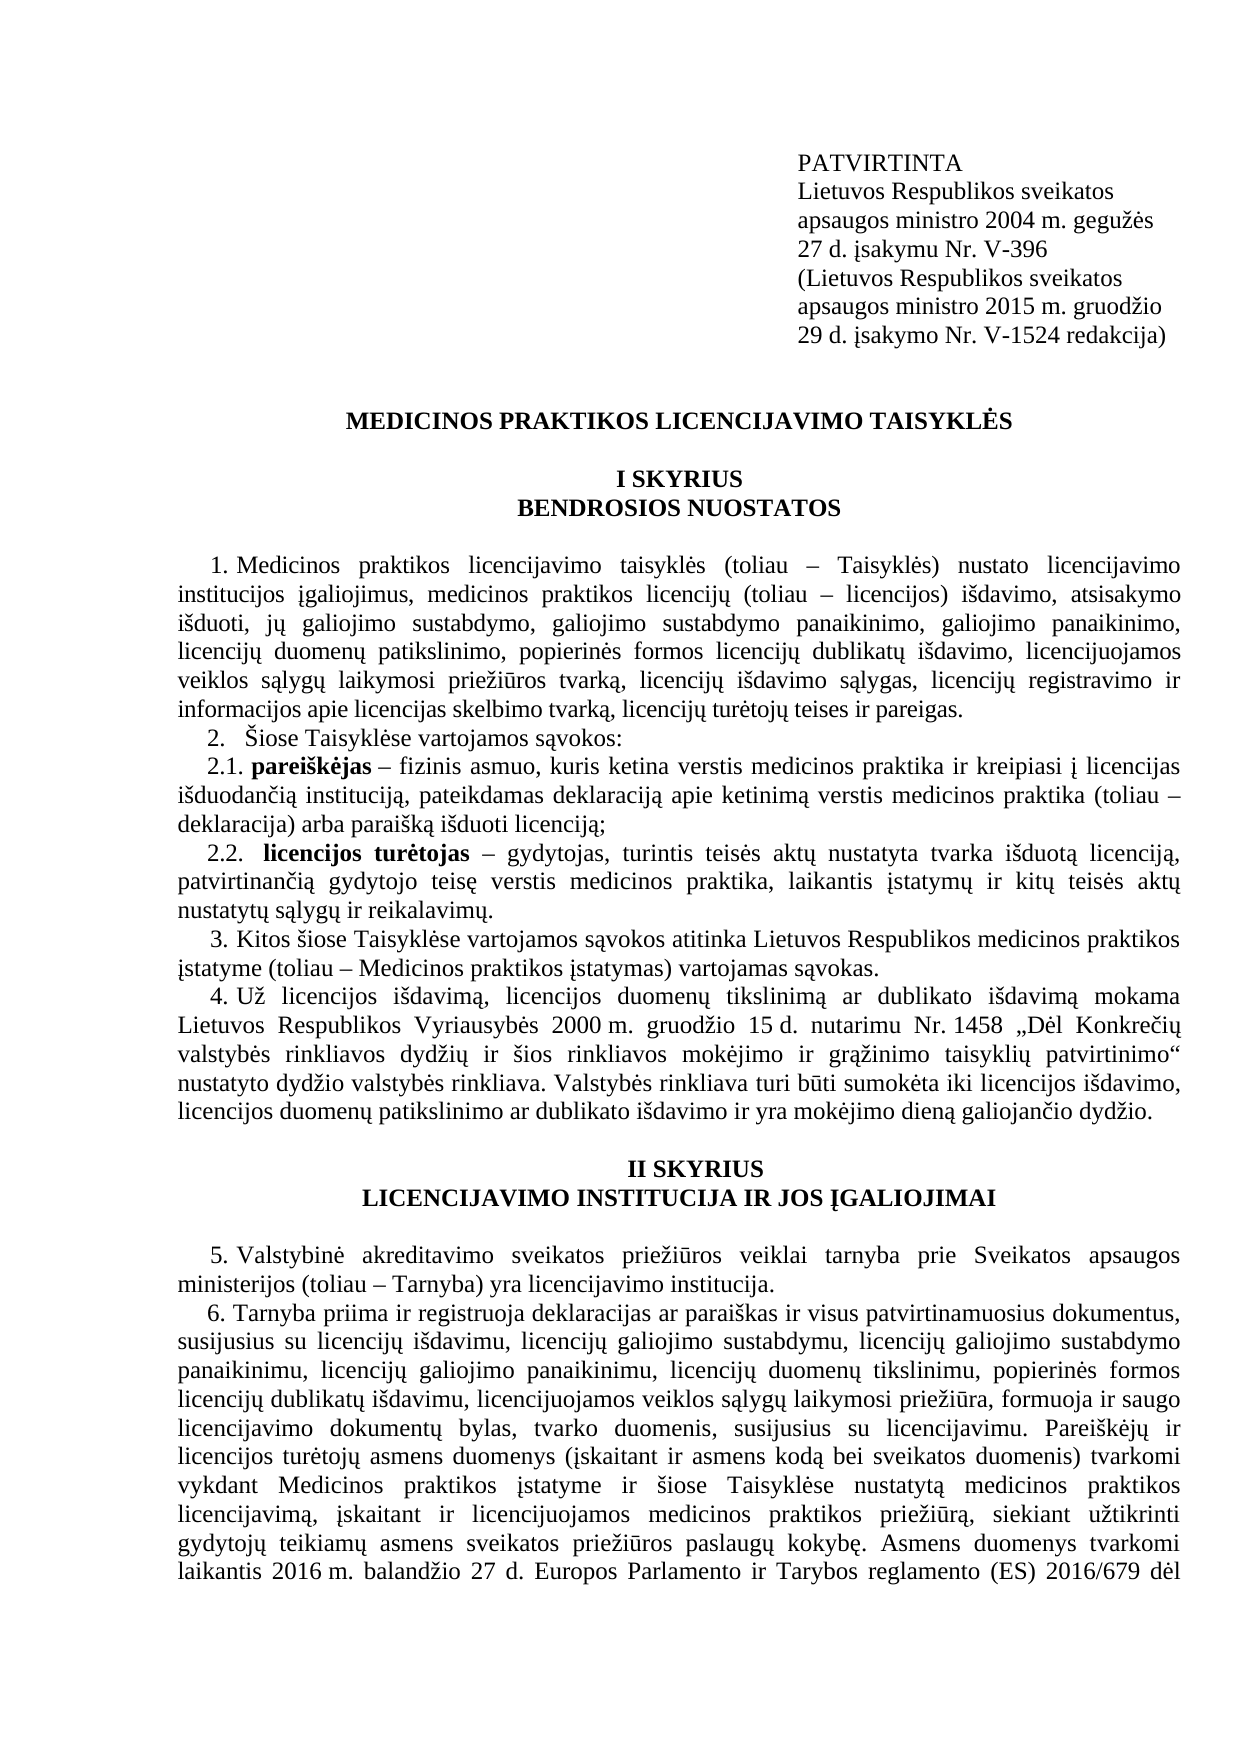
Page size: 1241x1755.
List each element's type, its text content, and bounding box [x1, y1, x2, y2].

text BENDROSIOS NUOSTATOS [177, 493, 1181, 521]
text 1. Medicinos praktikos licencijavimo taisyklės (toliau – Taisyklės) nustato licencijavimo institucijos įgaliojimus, medicinos praktikos licencijų (toliau – licencijos) išdavimo, atsisakymo išduoti, jų galiojimo sustabdymo, galiojimo sustabdymo panaikinimo, galiojimo panaikinimo, licencijų duomenų patikslinimo, popierinės formos licencijų dublikatų išdavimo, licencijuojamos veiklos sąlygų laikymosi priežiūros tvarką, licencijų išdavimo sąlygas, licencijų registravimo ir informacijos apie licencijas skelbimo tvarką, licencijų turėtojų teises ir pareigas. [177, 550, 1181, 723]
text 2.1. pareiškėjas – fizinis asmuo, kuris ketina verstis medicinos praktika ir kreipiasi į licencijas išduodančią instituciją, pateikdamas deklaraciją apie ketinimą verstis medicinos praktika (toliau – deklaracija) arba paraišką išduoti licenciją; [177, 751, 1181, 838]
text Lietuvos Respublikos sveikatos apsaugos ministro 2004 m. gegužės 27 d. įsakymu Nr. V-396 [797, 176, 1181, 263]
text 5. Valstybinė akreditavimo sveikatos priežiūros veiklai tarnyba prie Sveikatos apsaugos ministerijos (toliau – Tarnyba) yra licencijavimo institucija. [177, 1240, 1181, 1298]
text 3. Kitos šiose Taisyklėse vartojamos sąvokos atitinka Lietuvos Respublikos medicinos praktikos įstatyme (toliau – Medicinos praktikos įstatymas) vartojamas sąvokas. [177, 924, 1181, 981]
text (Lietuvos Respublikos sveikatos apsaugos ministro 2015 m. gruodžio 29 d. įsakymo Nr. V-1524 redakcija) [797, 263, 1181, 349]
text PATVIRTINTA [797, 148, 1181, 176]
text 2. Šiose Taisyklėse vartojamos sąvokos: [207, 723, 1181, 751]
text MEDICINOS PRAKTIKOS LICENCIJAVIMO TAISYKLĖS [177, 406, 1181, 435]
text 2.2. licencijos turėtojas – gydytojas, turintis teisės aktų nustatyta tvarka išduotą licenciją, patvirtinančią gydytojo teisę verstis medicinos praktika, laikantis įstatymų ir kitų teisės aktų nustatytų sąlygų ir reikalavimų. [177, 838, 1181, 924]
text 6. Tarnyba priima ir registruoja deklaracijas ar paraiškas ir visus patvirtinamuosius dokumentus, susijusius su licencijų išdavimu, licencijų galiojimo sustabdymu, licencijų galiojimo sustabdymo panaikinimu, licencijų galiojimo panaikinimu, licencijų duomenų tikslinimu, popierinės formos licencijų dublikatų išdavimu, licencijuojamos veiklos sąlygų laikymosi priežiūra, formuoja ir saugo licencijavimo dokumentų bylas, tvarko duomenis, susijusius su licencijavimu. Pareiškėjų ir licencijos turėtojų asmens duomenys (įskaitant ir asmens kodą bei sveikatos duomenis) tvarkomi vykdant Medicinos praktikos įstatyme ir šiose Taisyklėse nustatytą medicinos praktikos licencijavimą, įskaitant ir licencijuojamos medicinos praktikos priežiūrą, siekiant užtikrinti gydytojų teikiamų asmens sveikatos priežiūros paslaugų kokybę. Asmens duomenys tvarkomi laikantis 2016 m. balandžio 27 d. Europos Parlamento ir Tarybos reglamento (ES) 2016/679 dėl [177, 1298, 1181, 1585]
text II SKYRIUS [177, 1154, 1181, 1183]
text I SKYRIUS [177, 464, 1181, 493]
text LICENCIJAVIMO INSTITUCIJA IR JOS ĮGALIOJIMAI [177, 1183, 1181, 1211]
text 4. Už licencijos išdavimą, licencijos duomenų tikslinimą ar dublikato išdavimą mokama Lietuvos Respublikos Vyriausybės 2000 m. gruodžio 15 d. nutarimu Nr. 1458 „Dėl Konkrečių valstybės rinkliavos dydžių ir šios rinkliavos mokėjimo ir grąžinimo taisyklių patvirtinimo“ nustatyto dydžio valstybės rinkliava. Valstybės rinkliava turi būti sumokėta iki licencijos išdavimo, licencijos duomenų patikslinimo ar dublikato išdavimo ir yra mokėjimo dieną galiojančio dydžio. [177, 981, 1181, 1125]
